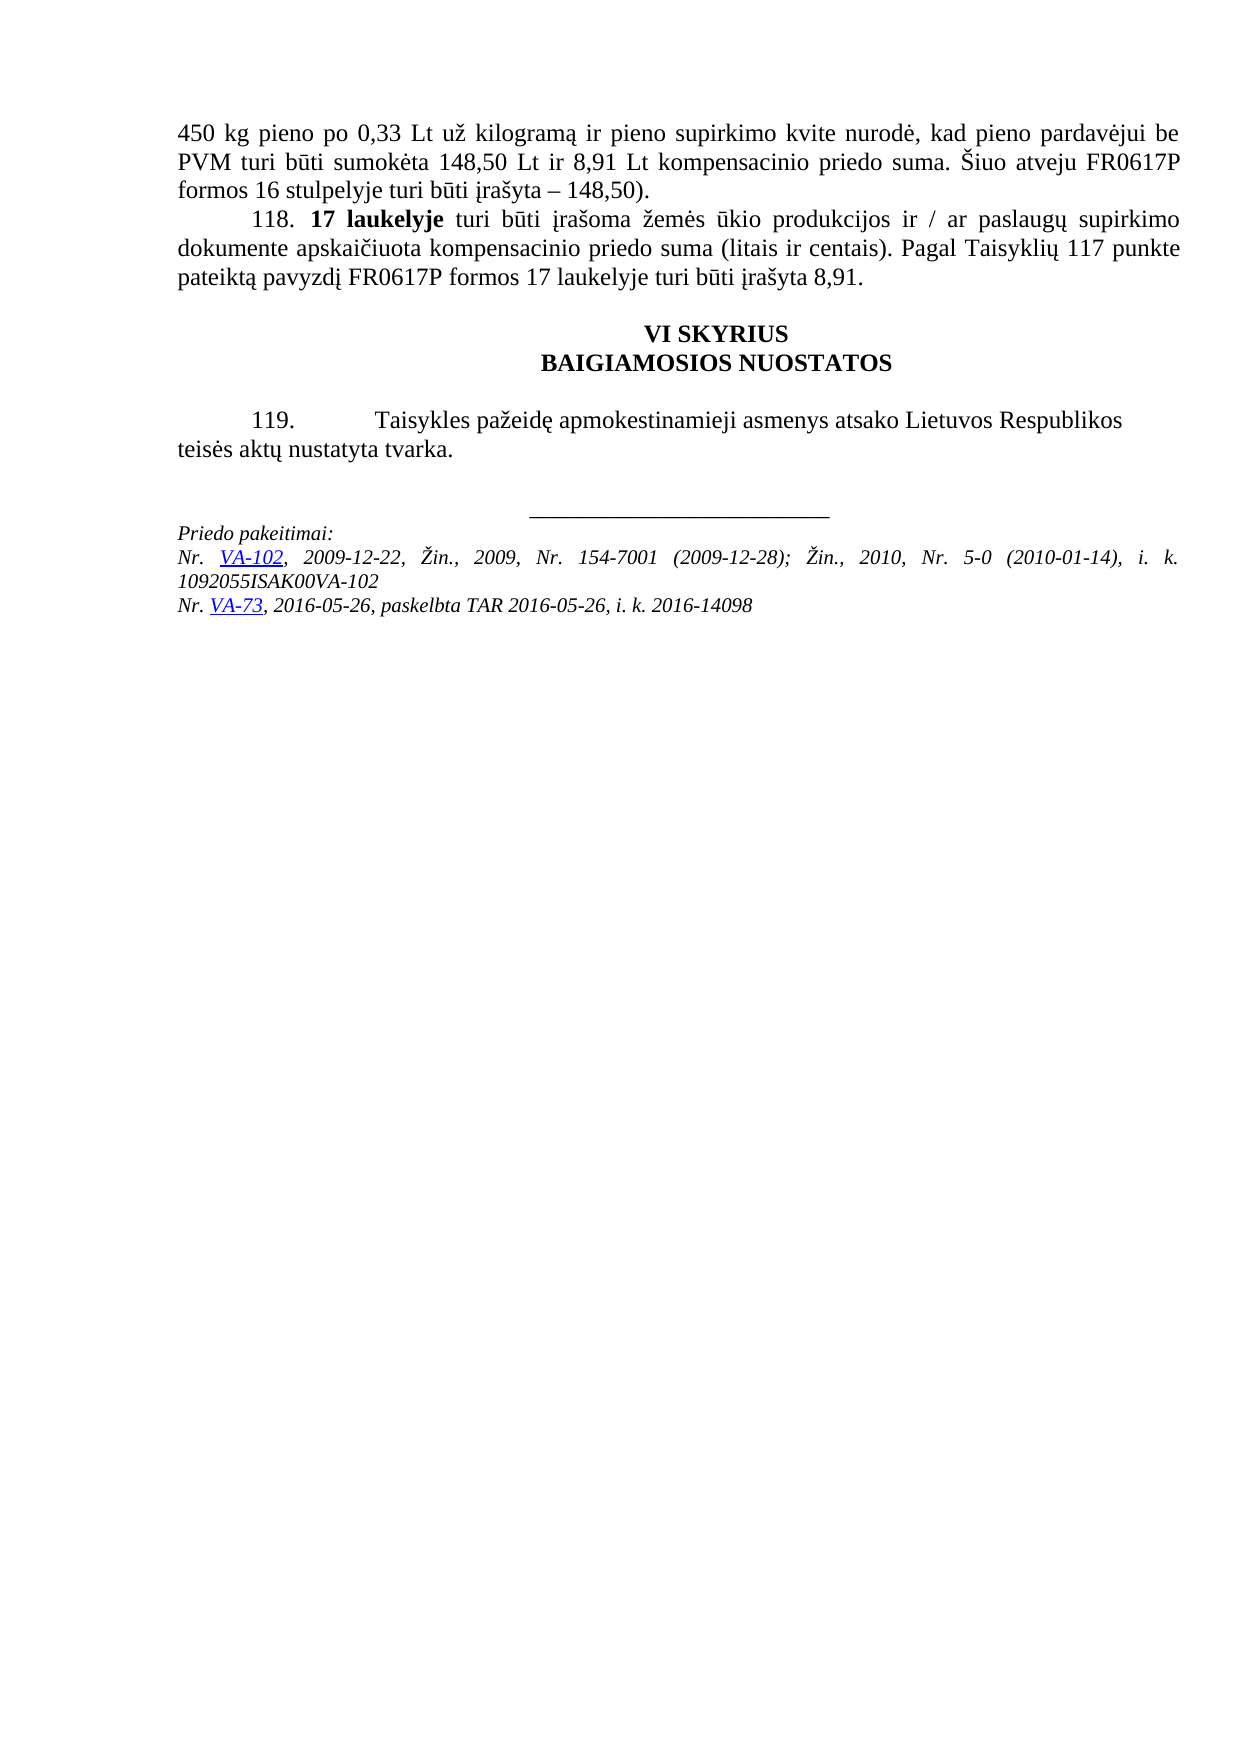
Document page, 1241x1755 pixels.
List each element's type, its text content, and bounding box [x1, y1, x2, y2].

text 118. 17 laukelyje turi būti įrašoma žemės ūkio produkcijos ir / ar paslaugų supirkimo dokumente apskaičiuota kompensacinio priedo suma (litais ir centais). Pagal Taisyklių 117 punkte pateiktą pavyzdį FR0617P formos 17 laukelyje turi būti įrašyta 8,91. [177, 204, 1181, 291]
text ________________________ [177, 492, 1181, 521]
text BAIGIAMOSIOS NUOSTATOS [177, 348, 1181, 377]
text Nr. VA-102, 2009-12-22, Žin., 2009, Nr. 154-7001 (2009-12-28); Žin., 2010, Nr. 5-0 (2010-01-14), i. k. 1092055ISAK00VA-102 [177, 545, 1181, 593]
text 450 kg pieno po 0,33 Lt už kilogramą ir pieno supirkimo kvite nurodė, kad pieno pardavėjui be PVM turi būti sumokėta 148,50 Lt ir 8,91 Lt kompensacinio priedo suma. Šiuo atveju FR0617P formos 16 stulpelyje turi būti įrašyta – 148,50). [177, 118, 1181, 204]
text VI SKYRIUS [251, 319, 1181, 348]
text Nr. VA-73, 2016-05-26, paskelbta TAR 2016-05-26, i. k. 2016-14098 [177, 593, 1181, 617]
text Priedo pakeitimai: [177, 521, 1181, 545]
text 119. Taisykles pažeidę apmokestinamieji asmenys atsako Lietuvos Respublikos teisės aktų nustatyta tvarka. [177, 406, 1181, 463]
